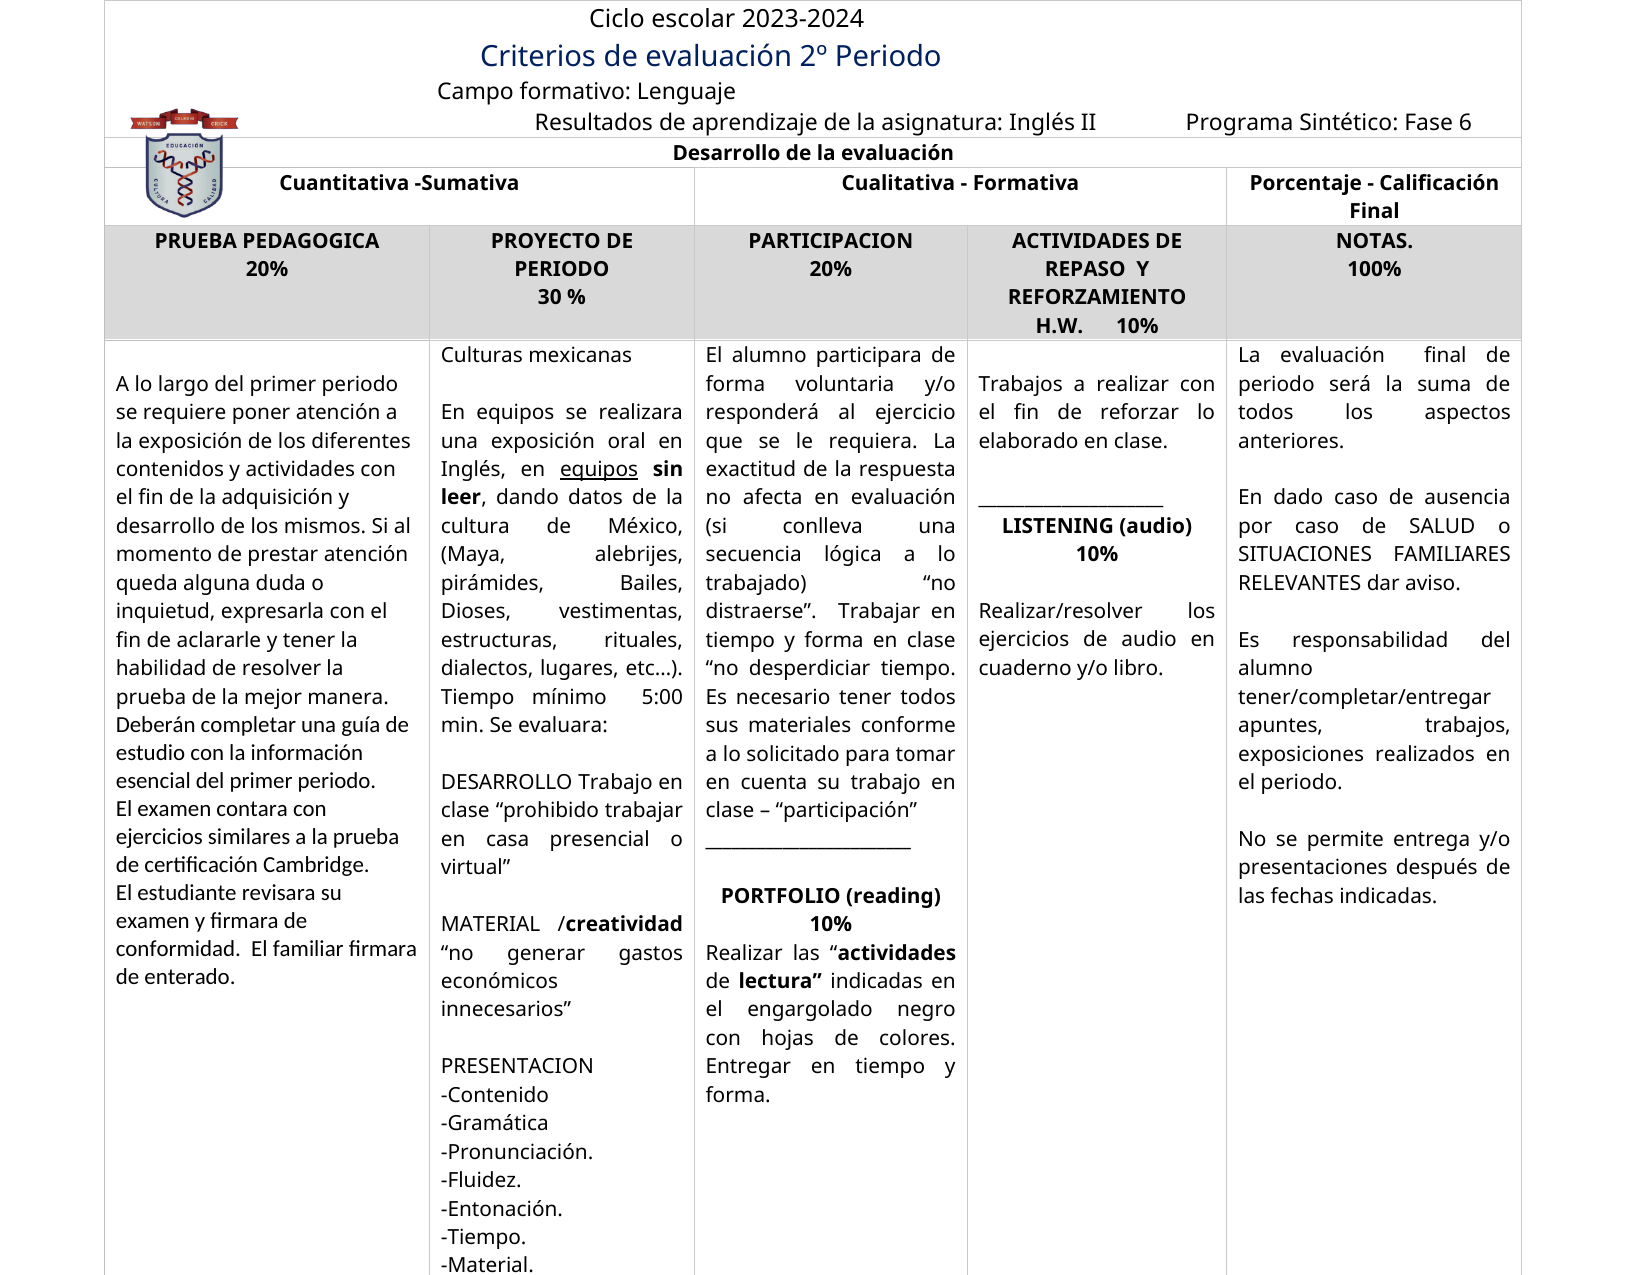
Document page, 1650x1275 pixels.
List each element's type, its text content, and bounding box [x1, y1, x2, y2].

table_cell Desarrollo de la evaluación [223, 138, 1521, 167]
table_cell PRUEBA PEDAGOGICA 20% [105, 226, 429, 339]
table_cell Cualitativa - Formativa [695, 168, 1226, 225]
table_cell Porcentaje - Calificación Final [1227, 168, 1521, 225]
table_cell El alumno participara de forma voluntaria y/o responderá al ejercicio que se le requiera. La exactitud de la respuesta no afecta en evaluación (si conlleva una secuencia lógica a lo trabajado) “no distraerse”. Trabajar en tiempo y forma en clase “no desperdiciar tiempo. Es necesario tener todos sus materiales conforme a lo solicitado para tomar en cuenta su trabajo en clase – “participación” ________________________ PORTFOLIO (reading) 10% Realizar las “actividades de lectura” indicadas en el engargolado negro con hojas de colores. Entregar en tiempo y forma. [695, 341, 967, 1275]
table_cell ACTIVIDADES DE REPASO Y REFORZAMIENTO H.W. 10% [968, 226, 1226, 339]
table_cell Cuantitativa -Sumativa [105, 168, 694, 225]
table_cell PROYECTO DE PERIODO 30 % [430, 226, 694, 339]
table_cell NOTAS. 100% [1227, 226, 1521, 339]
table_cell A lo largo del primer periodo se requiere poner atención a la exposición de los diferentes contenidos y actividades con el fin de la adquisición y desarrollo de los mismos. Si al momento de prestar atención queda alguna duda o inquietud, expresarla con el fin de aclararle y tener la habilidad de resolver la prueba de la mejor manera. Deberán completar una guía de estudio con la información esencial del primer periodo. El examen contara con ejercicios similares a la prueba de certificación Cambridge. El estudiante revisara su examen y firmara de conformidad. El familiar firmara de enterado. [105, 341, 429, 1275]
table_header Ciclo escolar 2023-2024 Criterios de evaluación 2º Periodo Campo formativo: Lenguaje Resultados de aprendizaje de la asignatura: Inglés II Programa Sintético: Fase 6 [105, 1, 1521, 137]
table_cell PARTICIPACION 20% [695, 226, 967, 339]
table_cell [105, 138, 145, 167]
table_cell La evaluación final de periodo será la suma de todos los aspectos anteriores. En dado caso de ausencia por caso de SALUD o SITUACIONES FAMILIARES RELEVANTES dar aviso. Es responsabilidad del alumno tener/completar/entregar apuntes, trabajos, exposiciones realizados en el periodo. No se permite entrega y/o presentaciones después de las fechas indicadas. [1227, 341, 1521, 1275]
table_cell Culturas mexicanas En equipos se realizara una exposición oral en Inglés, en equipos sin leer, dando datos de la cultura de México, (Maya, alebrijes, pirámides, Bailes, Dioses, vestimentas, estructuras, rituales, dialectos, lugares, etc…). Tiempo mínimo 5:00 min. Se evaluara: DESARROLLO Trabajo en clase “prohibido trabajar en casa presencial o virtual” MATERIAL /creatividad “no generar gastos económicos innecesarios” PRESENTACION -Contenido -Gramática -Pronunciación. -Fluidez. -Entonación. -Tiempo. -Material. -Lenguaje corporal [430, 341, 694, 1275]
table_cell Trabajos a realizar con el fin de reforzar lo elaborado en clase. ____________________ LISTENING (audio) 10% Realizar/resolver los ejercicios de audio en cuaderno y/o libro. [968, 341, 1226, 1275]
